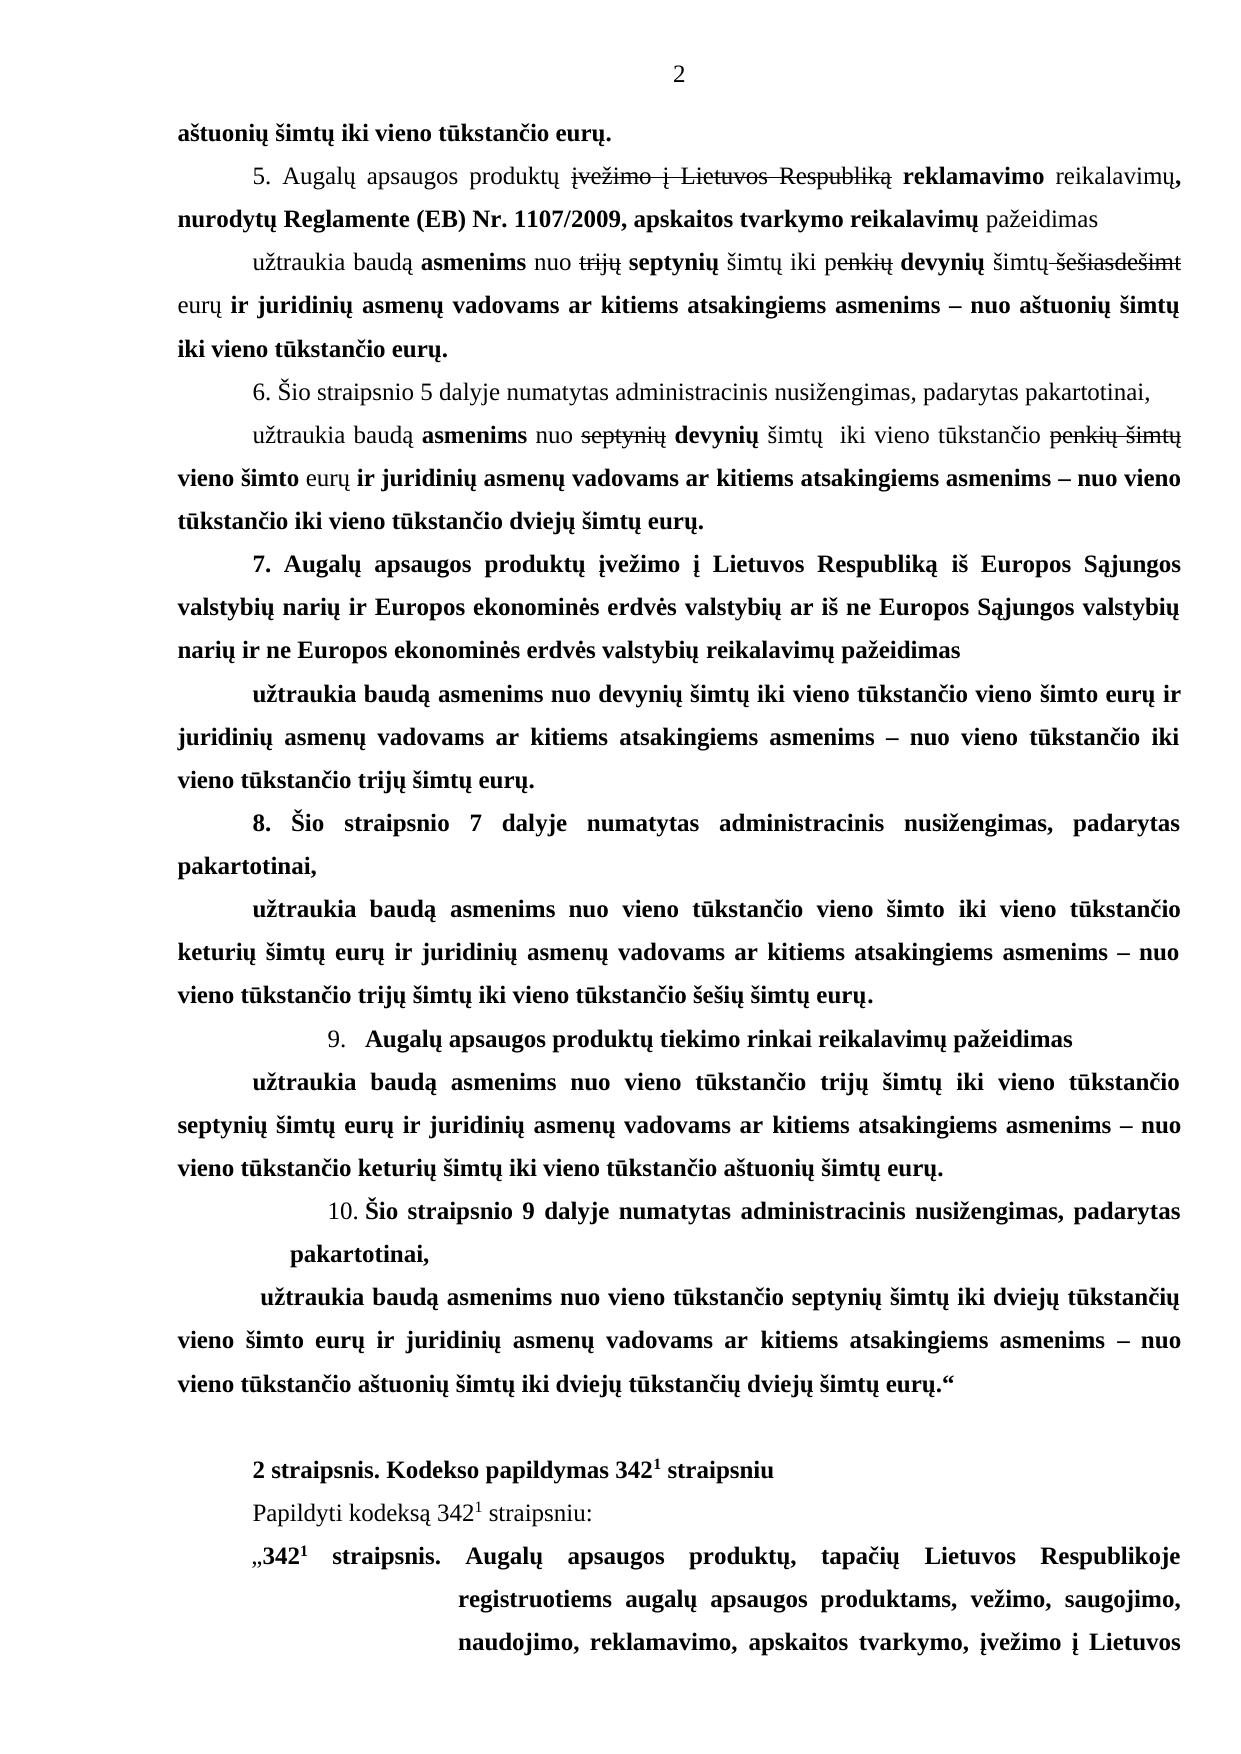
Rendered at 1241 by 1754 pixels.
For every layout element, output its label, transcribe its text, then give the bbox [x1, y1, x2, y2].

list Šio straipsnio 9 dalyje numatytas administracinis nusižengimas, padarytas pakartotinai, [252, 1196, 1181, 1268]
text užtraukia baudą asmenims nuo vieno tūkstančio septynių šimtų iki dviejų tūkstančių vieno šimto eurų ir juridinių asmenų vadovams ar kitiems atsakingiems asmenims – nuo vieno tūkstančio aštuonių šimtų iki dviejų tūkstančių dviejų šimtų eurų.“ [177, 1282, 1181, 1397]
text užtraukia baudą asmenims nuo septynių devynių šimtų iki vieno tūkstančio penkių šimtų vieno šimto eurų ir juridinių asmenų vadovams ar kitiems atsakingiems asmenims – nuo vieno tūkstančio iki vieno tūkstančio dviejų šimtų eurų. [177, 420, 1181, 535]
text 2 straipsnis. Kodekso papildymas 3421 straipsniu [177, 1455, 1181, 1484]
text 6. Šio straipsnio 5 dalyje numatytas administracinis nusižengimas, padarytas pakartotinai, [177, 377, 1181, 406]
text 5. Augalų apsaugos produktų įvežimo į Lietuvos Respubliką reklamavimo reikalavimų, nurodytų Reglamente (EB) Nr. 1107/2009, apskaitos tvarkymo reikalavimų pažeidimas [177, 161, 1181, 233]
text užtraukia baudą asmenims nuo vieno tūkstančio vieno šimto iki vieno tūkstančio keturių šimtų eurų ir juridinių asmenų vadovams ar kitiems atsakingiems asmenims – nuo vieno tūkstančio trijų šimtų iki vieno tūkstančio šešių šimtų eurų. [177, 894, 1181, 1009]
text 7. Augalų apsaugos produktų įvežimo į Lietuvos Respubliką iš Europos Sąjungos valstybių narių ir Europos ekonominės erdvės valstybių ar iš ne Europos Sąjungos valstybių narių ir ne Europos ekonominės erdvės valstybių reikalavimų pažeidimas [177, 549, 1181, 664]
text Papildyti kodeksą 3421 straipsniu: [177, 1498, 1181, 1527]
text užtraukia baudą asmenims nuo devynių šimtų iki vieno tūkstančio vieno šimto eurų ir juridinių asmenų vadovams ar kitiems atsakingiems asmenims – nuo vieno tūkstančio iki vieno tūkstančio trijų šimtų eurų. [177, 679, 1181, 794]
text 8. Šio straipsnio 7 dalyje numatytas administracinis nusižengimas, padarytas pakartotinai, [177, 808, 1181, 880]
text aštuonių šimtų iki vieno tūkstančio eurų. [177, 118, 1181, 147]
text užtraukia baudą asmenims nuo trijų septynių šimtų iki penkių devynių šimtų šešiasdešimt eurų ir juridinių asmenų vadovams ar kitiems atsakingiems asmenims – nuo aštuonių šimtų iki vieno tūkstančio eurų. [177, 247, 1181, 362]
text „3421 straipsnis. Augalų apsaugos produktų, tapačių Lietuvos Respublikoje registruotiems augalų apsaugos produktams, vežimo, saugojimo, naudojimo, reklamavimo, apskaitos tvarkymo, įvežimo į Lietuvos [251, 1541, 1181, 1656]
text užtraukia baudą asmenims nuo vieno tūkstančio trijų šimtų iki vieno tūkstančio septynių šimtų eurų ir juridinių asmenų vadovams ar kitiems atsakingiems asmenims – nuo vieno tūkstančio keturių šimtų iki vieno tūkstančio aštuonių šimtų eurų. [177, 1067, 1181, 1182]
list Augalų apsaugos produktų tiekimo rinkai reikalavimų pažeidimas [252, 1024, 1181, 1052]
